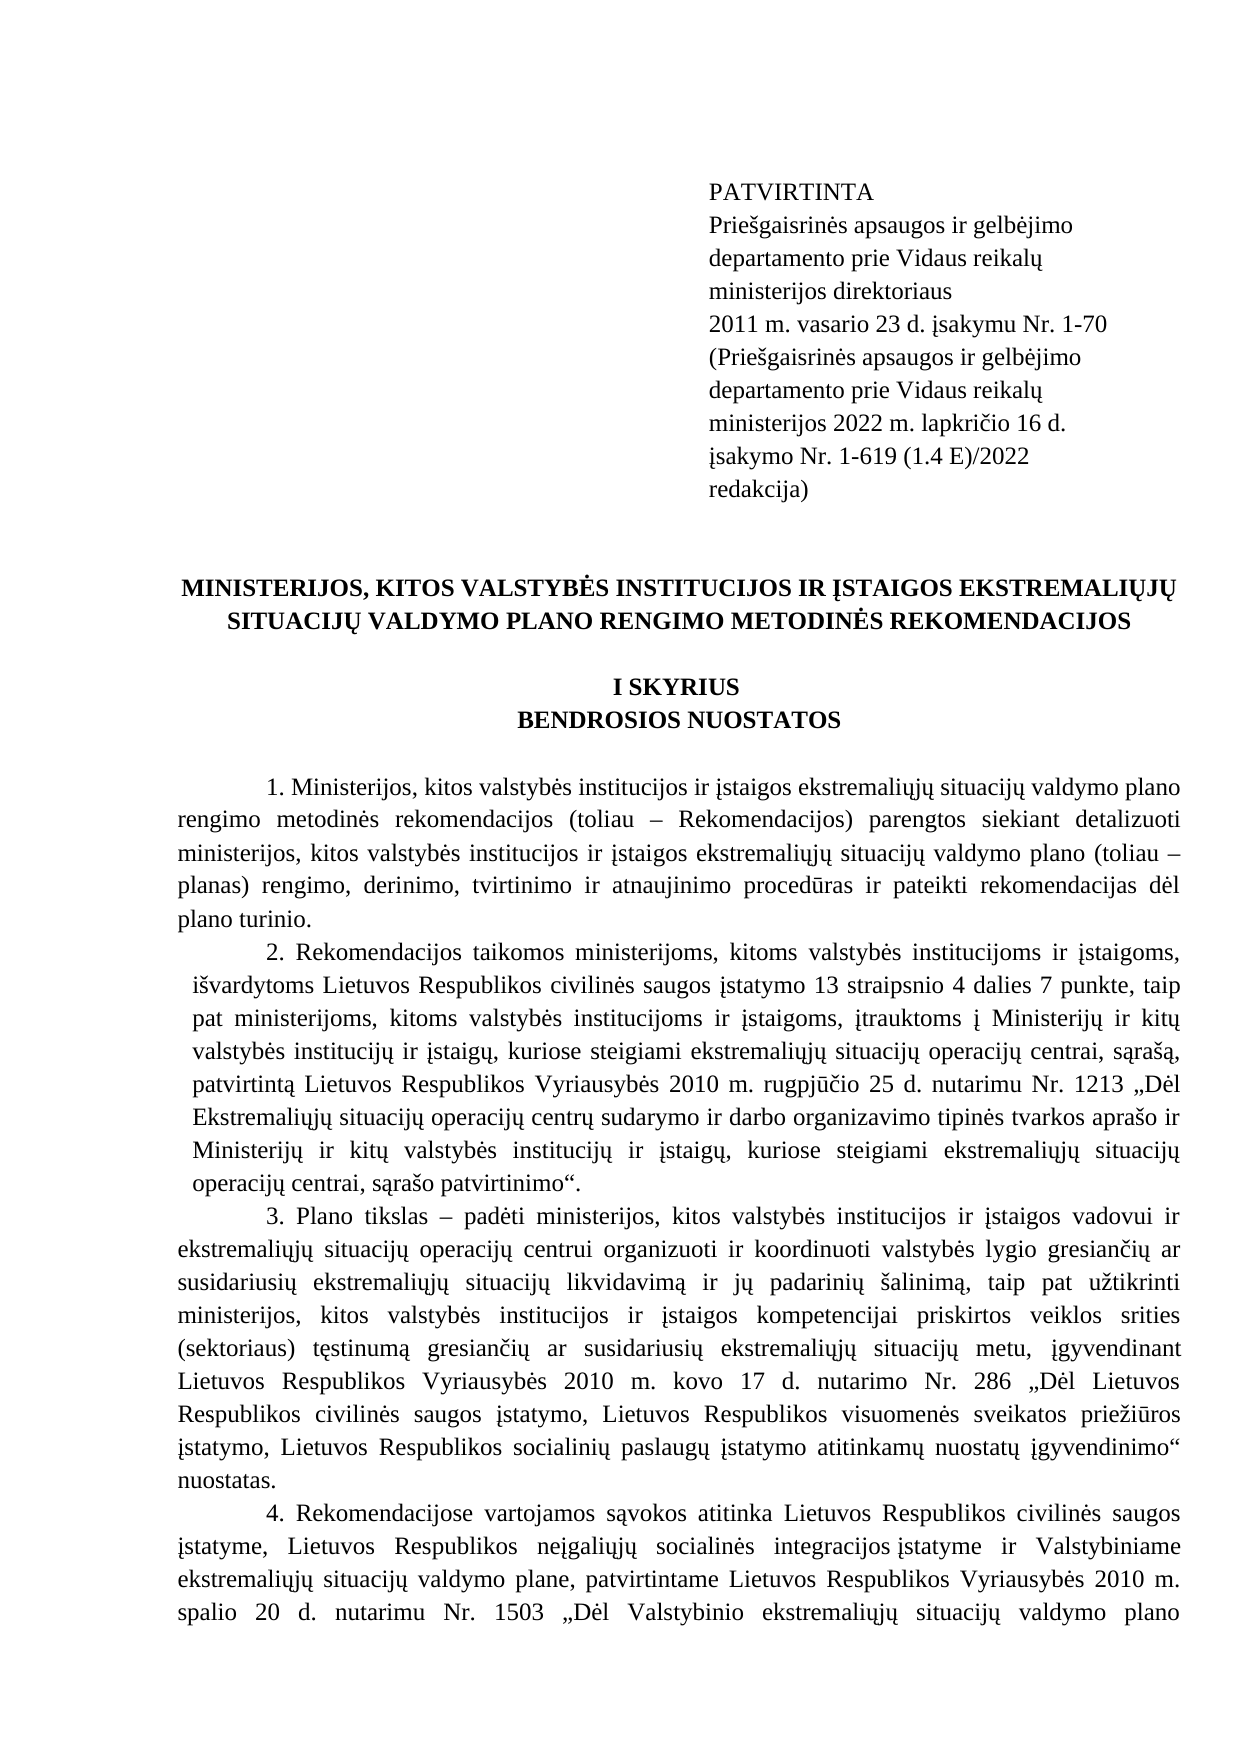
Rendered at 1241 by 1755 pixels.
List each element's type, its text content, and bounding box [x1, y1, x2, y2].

text ministerijos 2022 m. lapkričio 16 d. [177, 408, 1181, 437]
text ministerijos direktoriaus [177, 276, 1181, 305]
text 2011 m. vasario 23 d. įsakymu Nr. 1-70 [177, 309, 1181, 338]
text įsakymo Nr. 1-619 (1.4 E)/2022 [177, 441, 1181, 470]
text 2. Rekomendacijos taikomos ministerijoms, kitoms valstybės institucijoms ir įstaigoms, išvardytoms Lietuvos Respublikos civilinės saugos įstatymo 13 straipsnio 4 dalies 7 punkte, taip pat ministerijoms, kitoms valstybės institucijoms ir įstaigoms, įtrauktoms į Ministerijų ir kitų valstybės institucijų ir įstaigų, kuriose steigiami ekstremaliųjų situacijų operacijų centrai, sąrašą, patvirtintą Lietuvos Respublikos Vyriausybės 2010 m. rugpjūčio 25 d. nutarimu Nr. 1213 „Dėl Ekstremaliųjų situacijų operacijų centrų sudarymo ir darbo organizavimo tipinės tvarkos aprašo ir Ministerijų ir kitų valstybės institucijų ir įstaigų, kuriose steigiami ekstremaliųjų situacijų operacijų centrai, sąrašo patvirtinimo“. [192, 937, 1181, 1197]
text departamento prie Vidaus reikalų [177, 243, 1181, 272]
text departamento prie Vidaus reikalų [177, 375, 1181, 404]
text 3. Plano tikslas – padėti ministerijos, kitos valstybės institucijos ir įstaigos vadovui ir ekstremaliųjų situacijų operacijų centrui organizuoti ir koordinuoti valstybės lygio gresiančių ar susidariusių ekstremaliųjų situacijų likvidavimą ir jų padarinių šalinimą, taip pat užtikrinti ministerijos, kitos valstybės institucijos ir įstaigos kompetencijai priskirtos veiklos srities (sektoriaus) tęstinumą gresiančių ar susidariusių ekstremaliųjų situacijų metu, įgyvendinant Lietuvos Respublikos Vyriausybės 2010 m. kovo 17 d. nutarimo Nr. 286 „Dėl Lietuvos Respublikos civilinės saugos įstatymo, Lietuvos Respublikos visuomenės sveikatos priežiūros įstatymo, Lietuvos Respublikos socialinių paslaugų įstatymo atitinkamų nuostatų įgyvendinimo“ nuostatas. [177, 1201, 1181, 1494]
text redakcija) [177, 474, 1181, 503]
text bendrosios nuostatos [177, 706, 1181, 734]
text PATVIRTINTA [709, 177, 1181, 206]
text ministerijos, kitos valstybės institucijos ir įstaigos ekstremaliųjų situacijų valdymo plano rengimo metodinės rekomendacijos [177, 573, 1181, 635]
text I SKYRIUS [177, 672, 1181, 701]
text Priešgaisrinės apsaugos ir gelbėjimo [177, 210, 1181, 239]
text (Priešgaisrinės apsaugos ir gelbėjimo [177, 342, 1181, 371]
text 1. Ministerijos, kitos valstybės institucijos ir įstaigos ekstremaliųjų situacijų valdymo plano rengimo metodinės rekomendacijos (toliau – Rekomendacijos) parengtos siekiant detalizuoti ministerijos, kitos valstybės institucijos ir įstaigos ekstremaliųjų situacijų valdymo plano (toliau – planas) rengimo, derinimo, tvirtinimo ir atnaujinimo procedūras ir pateikti rekomendacijas dėl plano turinio. [177, 772, 1181, 932]
text 4. Rekomendacijose vartojamos sąvokos atitinka Lietuvos Respublikos civilinės saugos įstatyme, Lietuvos Respublikos neįgaliųjų socialinės integracijos įstatyme ir Valstybiniame ekstremaliųjų situacijų valdymo plane, patvirtintame Lietuvos Respublikos Vyriausybės 2010 m. spalio 20 d. nutarimu Nr. 1503 „Dėl Valstybinio ekstremaliųjų situacijų valdymo plano [177, 1498, 1181, 1626]
